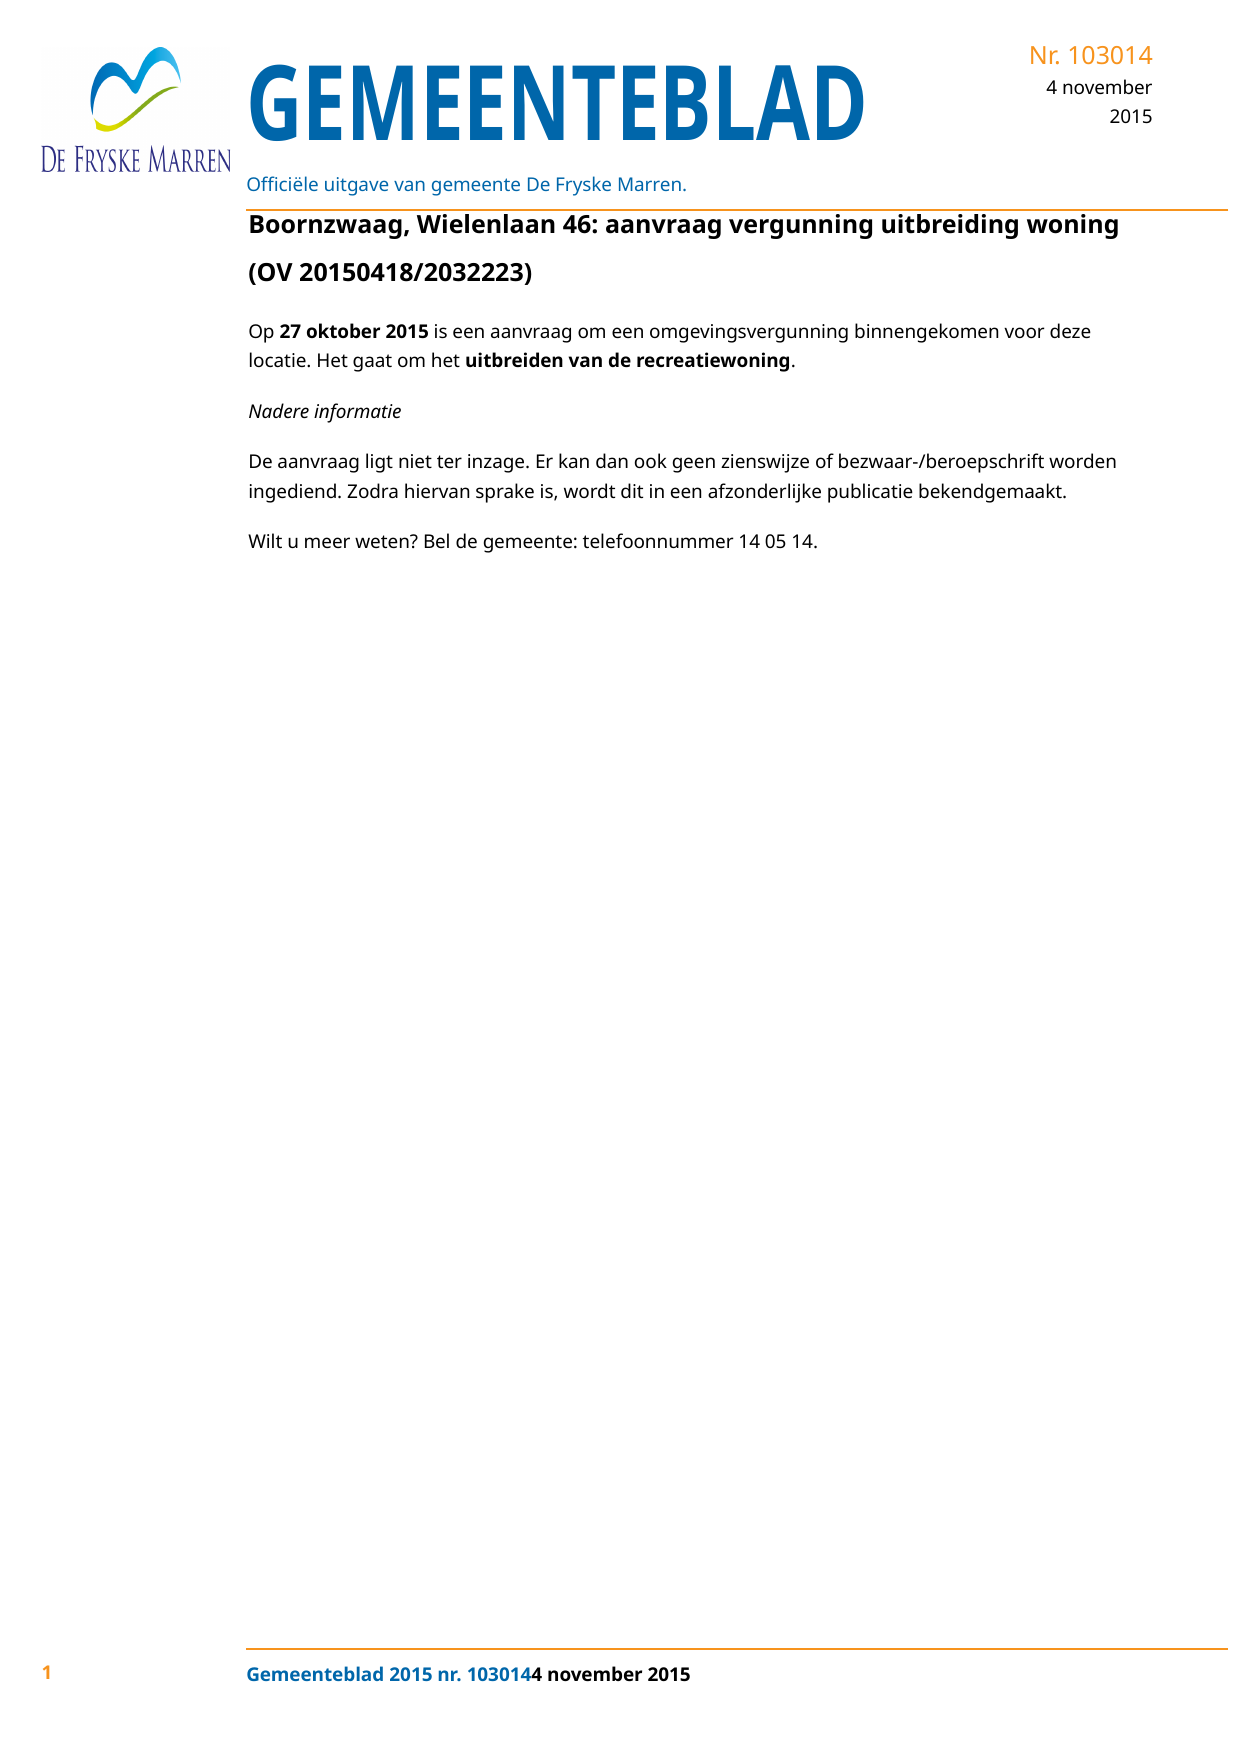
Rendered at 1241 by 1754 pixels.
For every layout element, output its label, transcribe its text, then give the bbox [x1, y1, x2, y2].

text Nadere informatie [248, 398, 1152, 424]
picture [41, 47, 231, 172]
text Wilt u meer weten? Bel de gemeente: telefoonnummer 14 05 14. [248, 528, 1152, 554]
text De aanvraag ligt niet ter inzage. Er kan dan ook geen zienswijze of bezwaar-/beroepschrift worden ingediend. Zodra hiervan sprake is, wordt dit in een afzonderlijke publicatie bekendgemaakt. [248, 448, 1152, 504]
text Boornzwaag, Wielenlaan 46: aanvraag vergunning uitbreiding woning (OV 20150418/2032223) [248, 211, 1152, 288]
text Op 27 oktober 2015 is een aanvraag om een omgevingsvergunning binnengekomen voor deze locatie. Het gaat om het uitbreiden van de recreatiewoning. [248, 318, 1152, 373]
